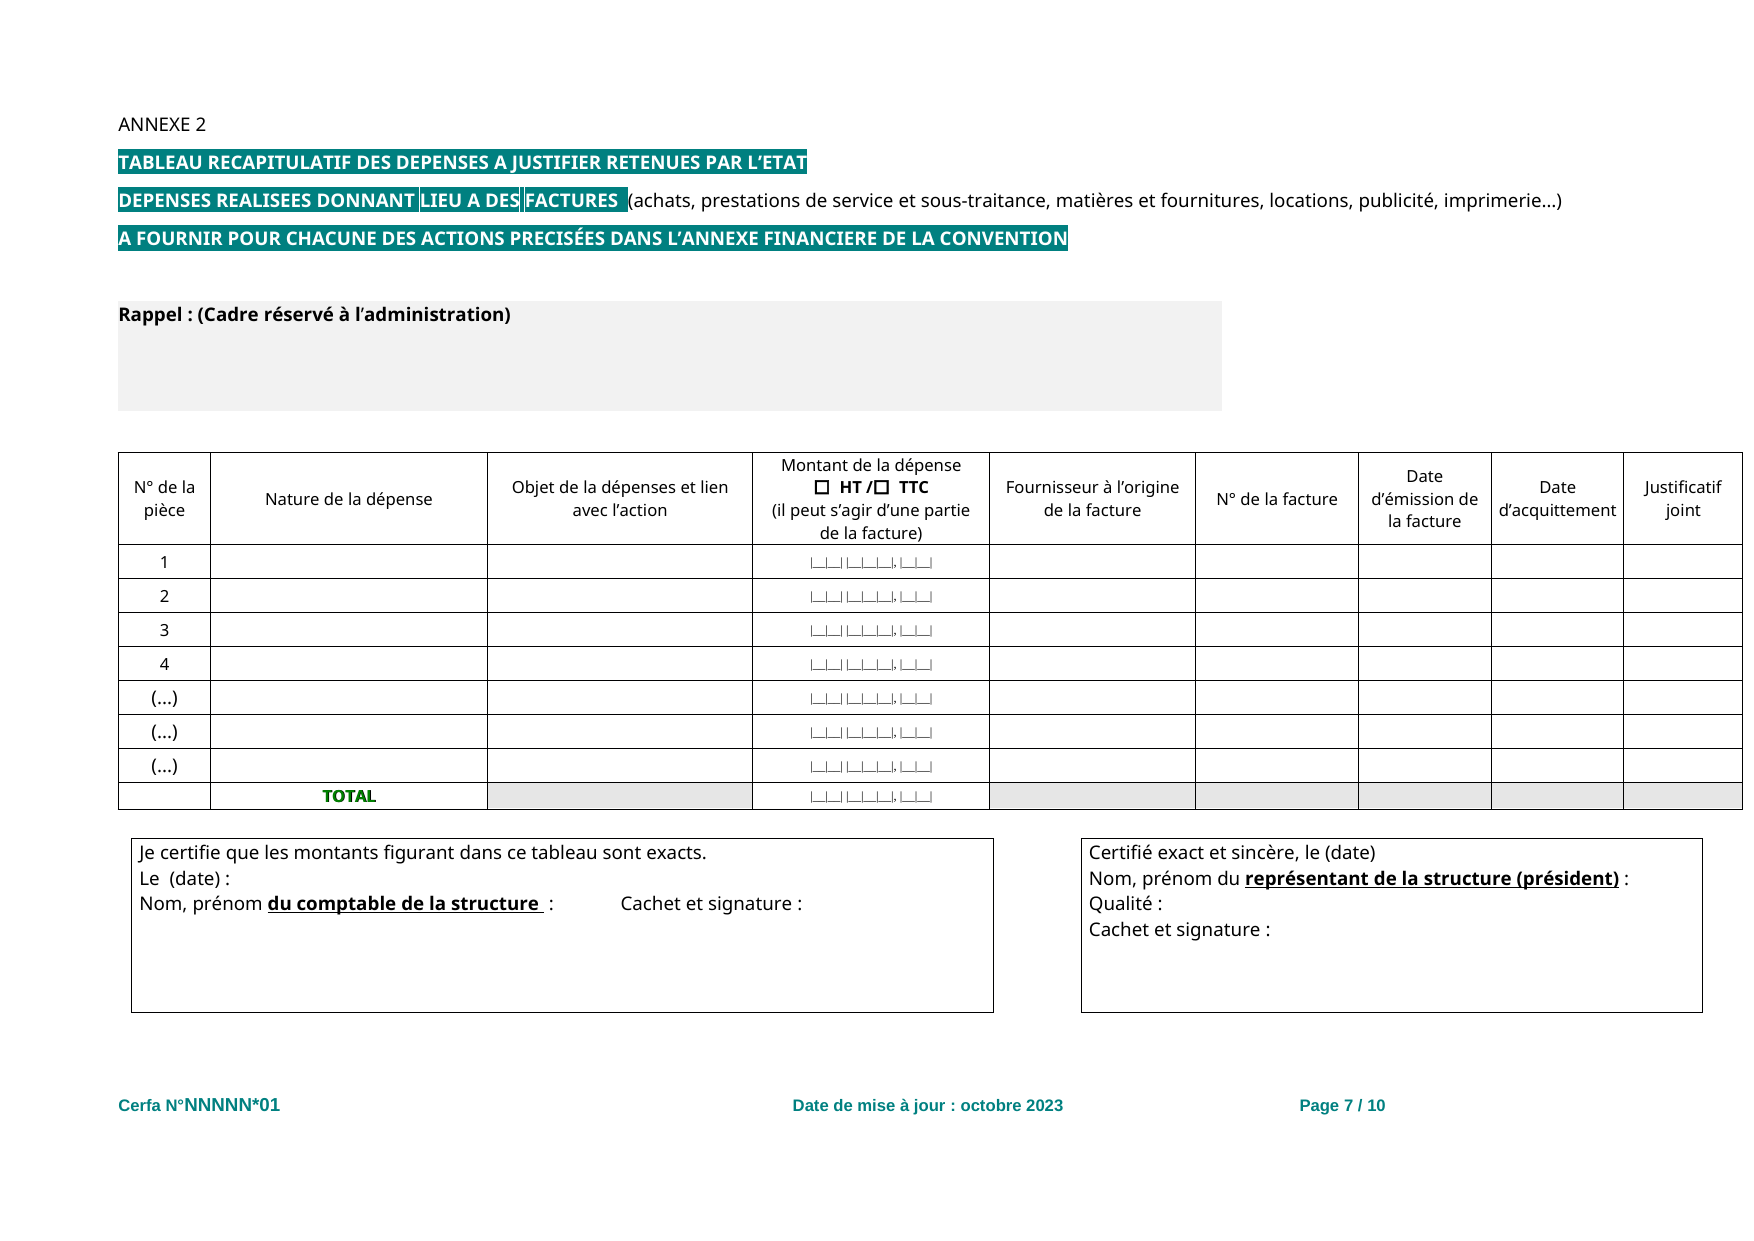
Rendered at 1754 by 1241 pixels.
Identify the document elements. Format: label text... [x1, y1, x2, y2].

table_cell |__|__| |__|__|__|, |__|__| [753, 579, 989, 612]
table_cell |__|__| |__|__|__|, |__|__| [753, 545, 989, 578]
table_cell [1196, 783, 1358, 808]
table_cell [1196, 647, 1358, 680]
table_cell (...) [119, 749, 210, 782]
text DEPENSES REALISEES donnant lieu a des factures (achats, prestations de service et sous-traitance, matières et fournitures, locations, publicité, imprimerie…) [118, 187, 1636, 212]
table_cell 2 [119, 579, 210, 612]
table_cell |__|__| |__|__|__|, |__|__| [753, 749, 989, 782]
table_header Certifié exact et sincère, le (date) Nom, prénom du représentant de la structure (président) : Qualité : Cachet et signature : [1082, 839, 1702, 1012]
table_cell [1492, 681, 1623, 714]
table_cell [1492, 647, 1623, 680]
table_cell |__|__| |__|__|__|, |__|__| [753, 715, 989, 748]
table_cell [488, 613, 752, 646]
table_header [994, 838, 1081, 1012]
table_cell [488, 715, 752, 748]
table_cell [1196, 613, 1358, 646]
table_cell 3 [119, 613, 210, 646]
table_header N° de la pièce [119, 453, 210, 544]
text ANNEXE 2 [118, 111, 1636, 136]
table_header Montant de la dépense  HT / TTC (il peut s’agir d’une partie de la facture) [753, 453, 989, 544]
table_cell [119, 783, 210, 808]
table_cell 4 [119, 647, 210, 680]
table_cell [1492, 613, 1623, 646]
table_cell [1624, 715, 1742, 748]
table_header N° de la facture [1196, 453, 1358, 544]
table_cell [1624, 545, 1742, 578]
table_cell [990, 545, 1195, 578]
table_cell |__|__| |__|__|__|, |__|__| [753, 681, 989, 714]
table_cell [1359, 783, 1491, 808]
table_cell [990, 613, 1195, 646]
table_cell [1359, 545, 1491, 578]
table_cell [990, 715, 1195, 748]
table_cell (...) [119, 681, 210, 714]
table_cell [488, 647, 752, 680]
table_cell [1359, 647, 1491, 680]
table_cell [990, 647, 1195, 680]
table_cell |__|__| |__|__|__|, |__|__| [753, 647, 989, 680]
table_cell [1624, 613, 1742, 646]
table_cell [990, 579, 1195, 612]
table_cell [1196, 579, 1358, 612]
table_cell [211, 579, 487, 612]
table_cell [211, 545, 487, 578]
table_cell [1492, 715, 1623, 748]
table_header Justificatif joint [1624, 453, 1742, 544]
table_cell 1 [119, 545, 210, 578]
table_cell [1196, 749, 1358, 782]
table_cell [211, 681, 487, 714]
table_header Objet de la dépenses et lien avec l’action [488, 453, 752, 544]
table_cell [990, 681, 1195, 714]
table_cell [1624, 647, 1742, 680]
table_cell [211, 715, 487, 748]
text TABLEAU RECAPITULATIF DES DEPENSES A JUSTIFIER RETENUES PAR L’ETAT [118, 149, 1636, 174]
table_header Date d’acquittement [1492, 453, 1623, 544]
table_cell [1492, 783, 1623, 808]
table_cell [990, 749, 1195, 782]
table_cell [1196, 545, 1358, 578]
table_cell [1624, 783, 1742, 808]
table_cell [1359, 749, 1491, 782]
table_cell [1196, 715, 1358, 748]
table_cell [1359, 613, 1491, 646]
text a fournir pour chacune des actions precisées dans l’annexe financiere de la convention [118, 225, 1636, 251]
table_cell [488, 545, 752, 578]
table_cell [1492, 545, 1623, 578]
table_cell [211, 613, 487, 646]
table_header Nature de la dépense [211, 453, 487, 544]
table_cell [1359, 681, 1491, 714]
table_header Je certifie que les montants figurant dans ce tableau sont exacts. Le (date) : Nom, prénom du comptable de la structure : Cachet et signature : [132, 839, 993, 1012]
table_cell [1359, 715, 1491, 748]
table_cell |__|__| |__|__|__|, |__|__| [753, 613, 989, 646]
table_cell [1492, 579, 1623, 612]
table_cell [1624, 681, 1742, 714]
table_cell |__|__| |__|__|__|, |__|__| [753, 783, 989, 808]
table_header Rappel : (Cadre réservé à l’administration) [118, 301, 1222, 411]
table_header Fournisseur à l’origine de la facture [990, 453, 1195, 544]
table_cell [488, 749, 752, 782]
table_cell [211, 749, 487, 782]
table_cell [1624, 579, 1742, 612]
table_cell [1196, 681, 1358, 714]
table_cell [488, 783, 752, 808]
table_cell [1624, 749, 1742, 782]
table_cell [1492, 749, 1623, 782]
table_cell [1359, 579, 1491, 612]
table_header Date d’émission de la facture [1359, 453, 1491, 544]
table_cell [488, 579, 752, 612]
table_cell [488, 681, 752, 714]
table_cell [211, 647, 487, 680]
table_cell (...) [119, 715, 210, 748]
table_cell [990, 783, 1195, 808]
table_cell TOTAL [211, 783, 487, 808]
